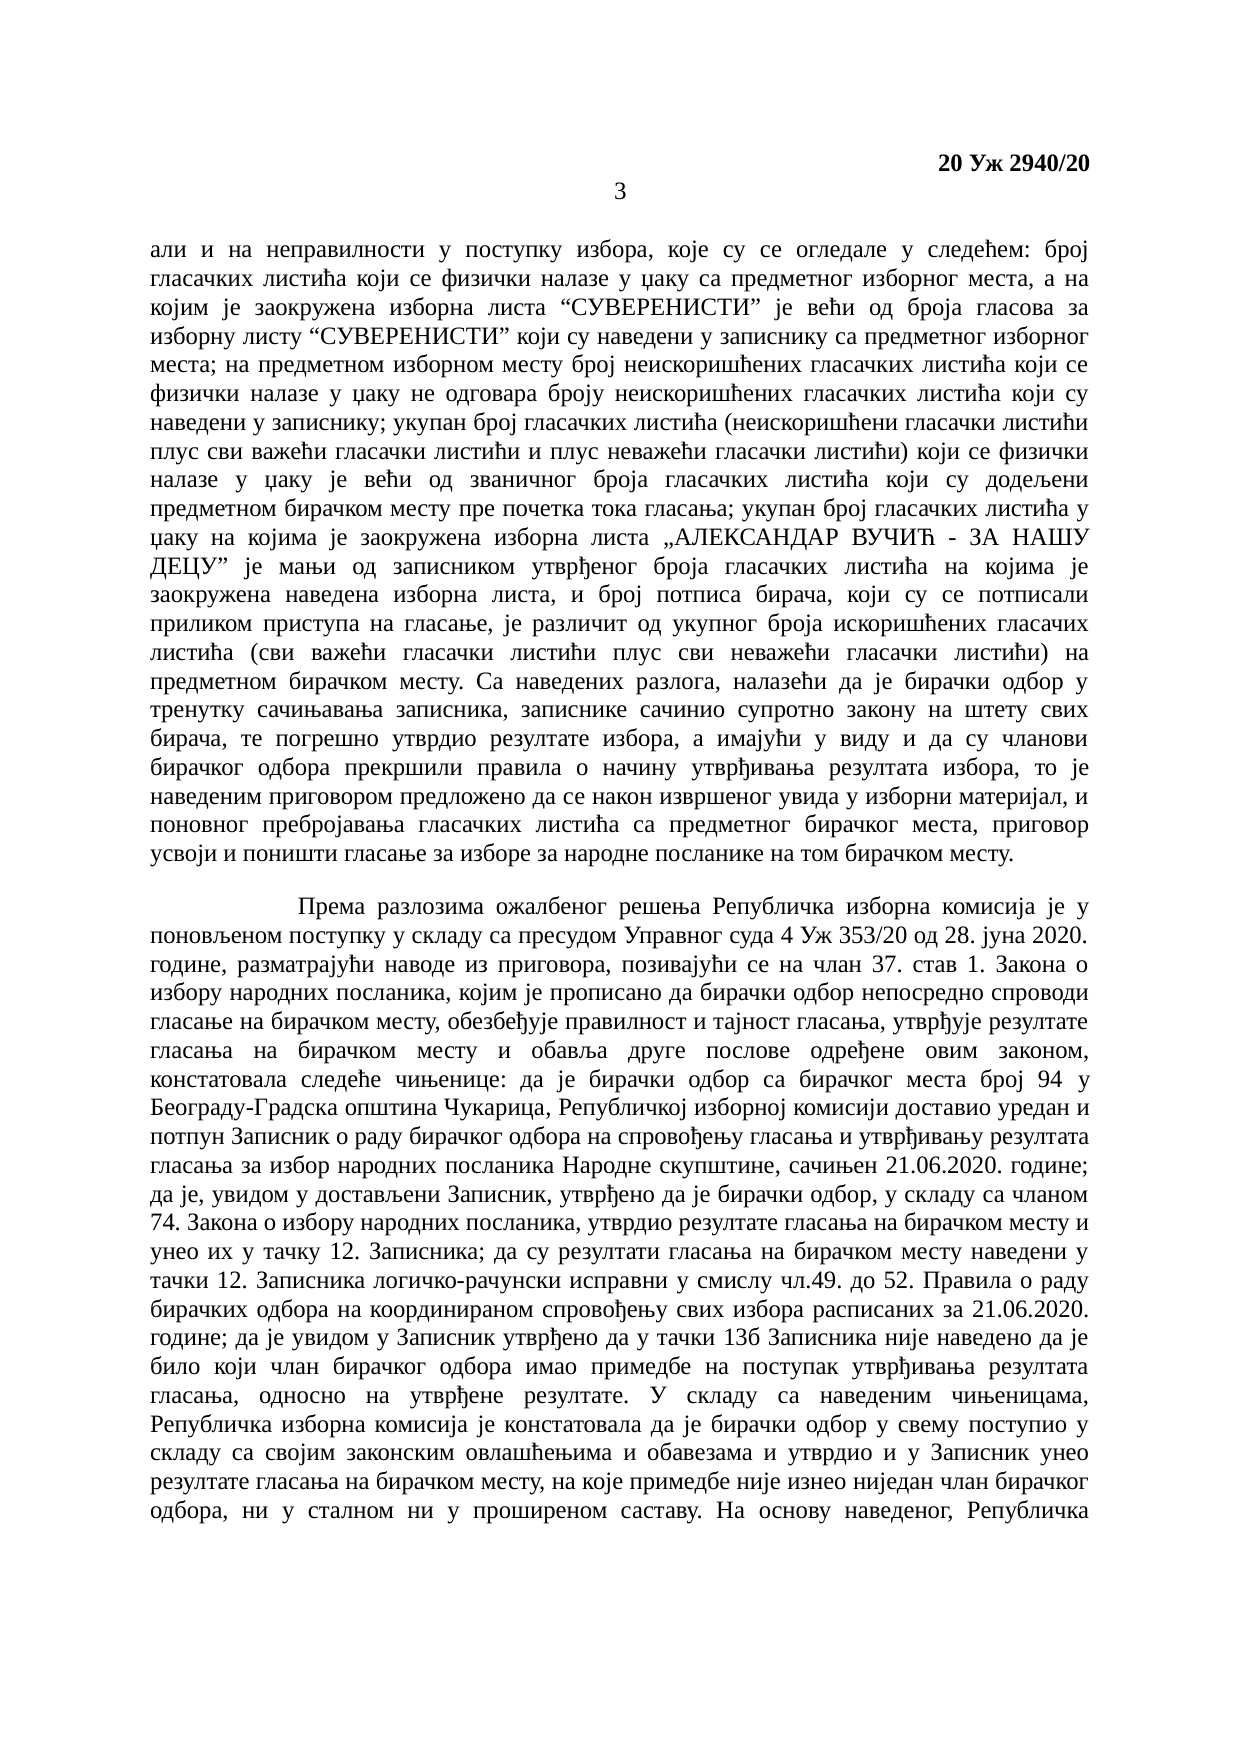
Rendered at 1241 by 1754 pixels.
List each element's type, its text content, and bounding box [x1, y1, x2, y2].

text али и на неправилности у поступку избора, које су се огледале у следећем: број гласачких листића који се физички налазе у џаку са предметног изборног места, а на којим је заокружена изборна листа “СУВЕРЕНИСТИ” је већи од броја гласова за изборну листу “СУВЕРЕНИСТИ” који су наведени у записнику са предметног изборног места; на предметном изборном месту број неискоришћених гласачких листића који се физички налазе у џаку не одговара броју неискоришћених гласачких листића који су наведени у записнику; укупан број гласачких листића (неискоришћени гласачки листићи плус сви важећи гласачки листићи и плус неважећи гласачки листићи) који се физички налазе у џаку је већи од званичног броја гласачких листића који су додељени предметном бирачком месту пре почетка тока гласања; укупан број гласачких листића у џаку на којима је заокружена изборна листа „АЛЕКСАНДАР ВУЧИЋ - ЗА НАШУ ДЕЦУ” је мањи од записником утврђеног броја гласачких листића на којима је заокружена наведена изборна листа, и број потписа бирача, који су се потписали приликом приступа на гласање, је различит од укупног броја искоришћених гласачих листића (сви важећи гласачки листићи плус сви неважећи гласачки листићи) на предметном бирачком месту. Са наведених разлога, налазећи да је бирачки одбор у тренутку сачињавања записника, записнике сачинио супротно закону на штету свих бирача, те погрешно утврдио резултате избора, а имајући у виду и да су чланови бирачког одбора прекршили правила о начину утврђивања резултата избора, то је наведеним приговором предложено да се након извршеног увида у изборни материјал, и поновног пребројавања гласачких листића са предметног бирачког места, приговор усвоји и поништи гласање за изборе за народне посланике на том бирачком месту. [150, 234, 1090, 867]
text Према разлозима ожалбеног решења Републичка изборна комисија је у поновљеном поступку у складу са пресудом Управног суда 4 Уж 353/20 од 28. јуна 2020. године, разматрајући наводе из приговора, позивајући се на члан 37. став 1. Закона о избору народних посланика, којим је прописано да бирачки одбор непосредно спроводи гласање на бирачком месту, обезбеђује правилност и тајност гласања, утврђује резултате гласања на бирачком месту и обавља друге послове одређене овим законом, констатовала следеће чињенице: да је бирачки одбор са бирачког места број 94 у Београду-Градска општина Чукарица, Републичкој изборној комисији доставио уредан и потпун Записник о раду бирачког одбора на спровођењу гласања и утврђивању резултата гласања за избор народних посланика Народне скупштине, сачињен 21.06.2020. године; да је, увидом у достављени Записник, утврђено да је бирачки одбор, у складу са чланом 74. Закона о избору народних посланика, утврдио резултате гласања на бирачком месту и унео их у тачку 12. Записника; да су резултати гласања на бирачком месту наведени у тачки 12. Записника логичко-рачунски исправни у смислу чл.49. до 52. Правила о раду бирачких одбора на координираном спровођењу свих избора расписаних за 21.06.2020. године; да је увидом у Записник утврђено да у тачки 13б Записника није наведено да је било који члан бирачког одбора имао примедбе на поступак утврђивања резултата гласања, односно на утврђене резултате. У складу са наведеним чињеницама, Републичка изборна комисија је констатовала да је бирачки одбор у свему поступио у складу са својим законским овлашћењима и обавезама и утврдио и у Записник унео резултате гласања на бирачком месту, на које примедбе није изнео ниједан члан бирачког одбора, ни у сталном ни у проширеном саставу. На основу наведеног, Републичка [150, 891, 1090, 1524]
